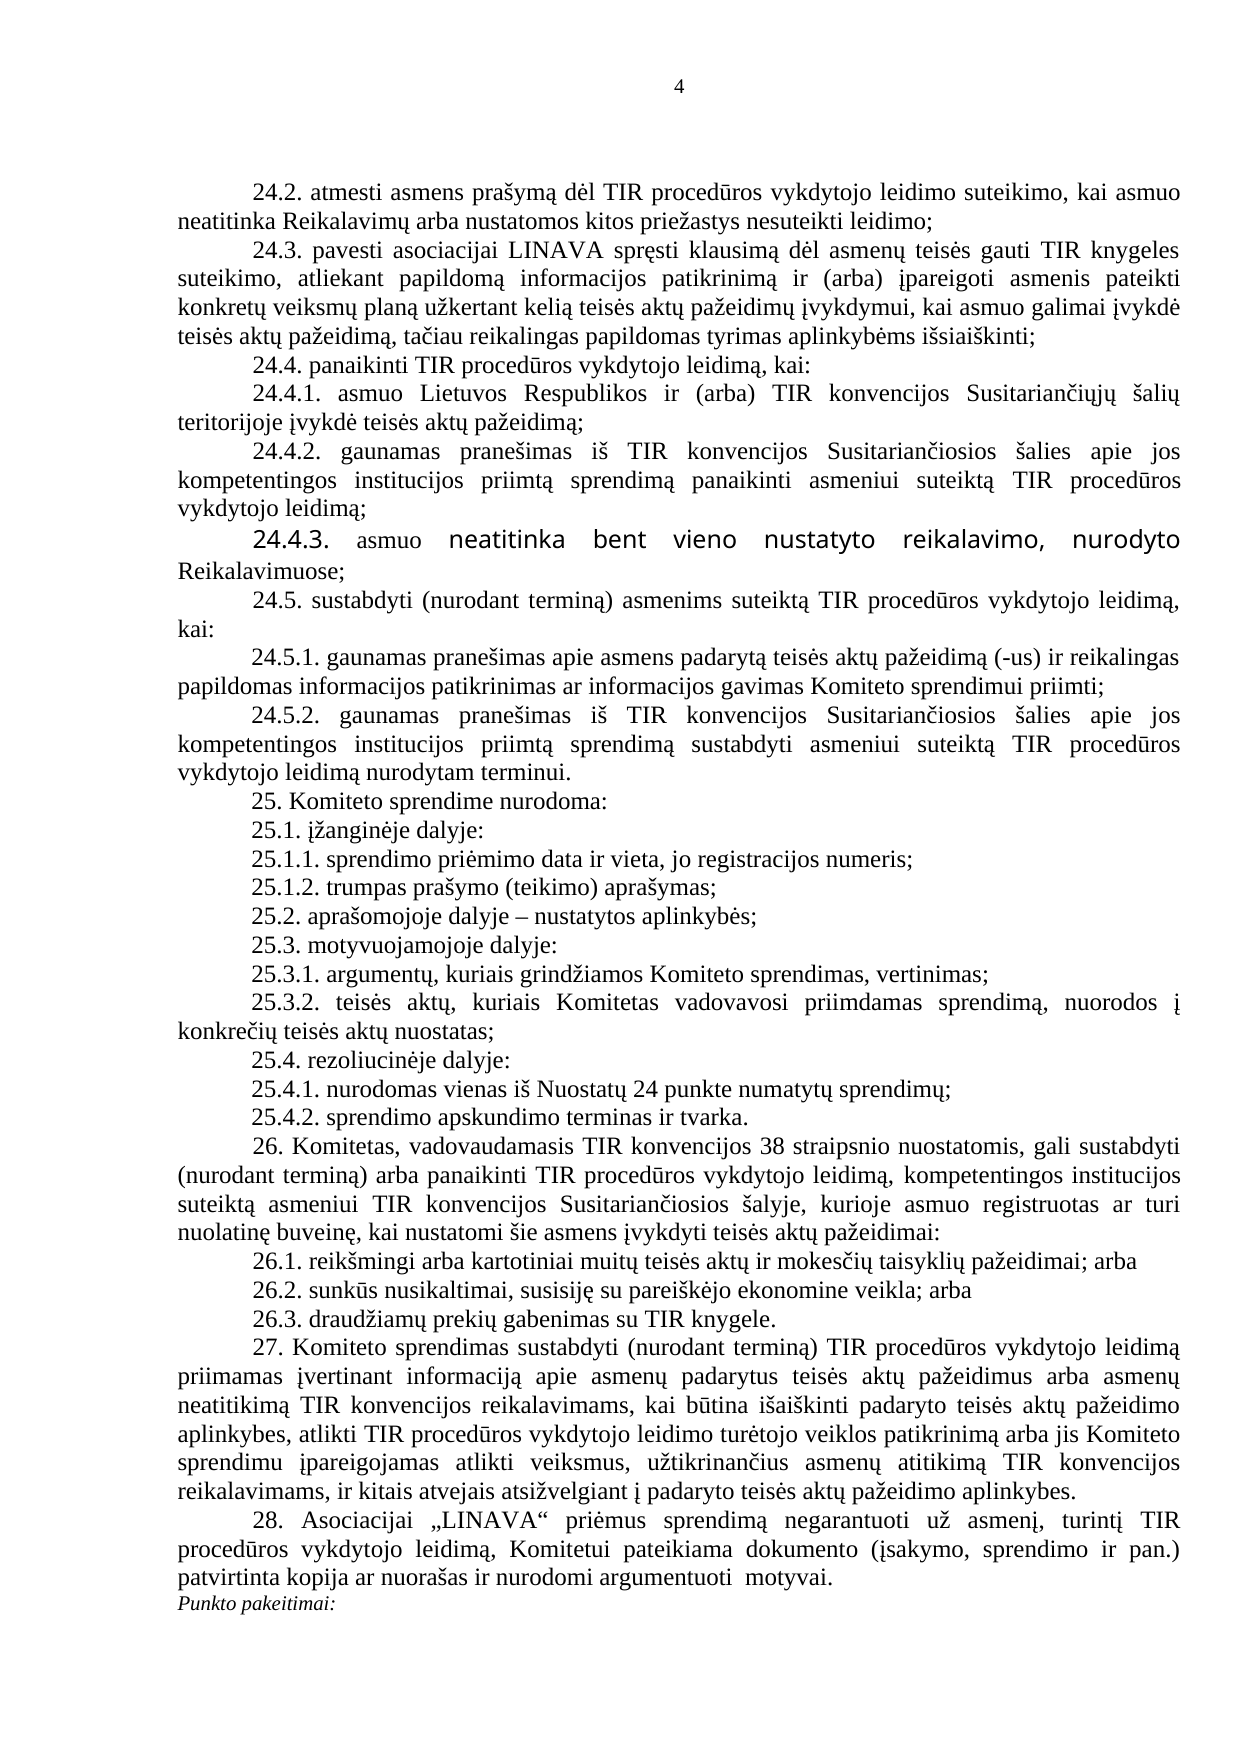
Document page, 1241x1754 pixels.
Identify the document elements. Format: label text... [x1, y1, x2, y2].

text 25.3.2. teisės aktų, kuriais Komitetas vadovavosi priimdamas sprendimą, nuorodos į konkrečių teisės aktų nuostatas; [177, 987, 1181, 1045]
text 26.2. sunkūs nusikaltimai, susisiję su pareiškėjo ekonomine veikla; arba [177, 1275, 1181, 1304]
text 24.4.1. asmuo Lietuvos Respublikos ir (arba) TIR konvencijos Susitariančiųjų šalių teritorijoje įvykdė teisės aktų pažeidimą; [177, 378, 1181, 436]
text 25.1. įžanginėje dalyje: [177, 815, 1181, 844]
text 24.4.2. gaunamas pranešimas iš TIR konvencijos Susitariančiosios šalies apie jos kompetentingos institucijos priimtą sprendimą panaikinti asmeniui suteiktą TIR procedūros vykdytojo leidimą; [177, 436, 1181, 522]
text 24.4. panaikinti TIR procedūros vykdytojo leidimą, kai: [177, 350, 1181, 378]
text 24.4.3. asmuo neatitinka bent vieno nustatyto reikalavimo, nurodyto Reikalavimuose; [177, 522, 1181, 585]
text 24.3. pavesti asociacijai LINAVA spręsti klausimą dėl asmenų teisės gauti TIR knygeles suteikimo, atliekant papildomą informacijos patikrinimą ir (arba) įpareigoti asmenis pateikti konkretų veiksmų planą užkertant kelią teisės aktų pažeidimų įvykdymui, kai asmuo galimai įvykdė teisės aktų pažeidimą, tačiau reikalingas papildomas tyrimas aplinkybėms išsiaiškinti; [177, 235, 1181, 350]
text 25.4.1. nurodomas vienas iš Nuostatų 24 punkte numatytų sprendimų; [177, 1074, 1181, 1102]
text 26.1. reikšmingi arba kartotiniai muitų teisės aktų ir mokesčių taisyklių pažeidimai; arba [177, 1246, 1181, 1275]
text 24.5. sustabdyti (nurodant terminą) asmenims suteiktą TIR procedūros vykdytojo leidimą, kai: [177, 585, 1181, 642]
text 24.2. atmesti asmens prašymą dėl TIR procedūros vykdytojo leidimo suteikimo, kai asmuo neatitinka Reikalavimų arba nustatomos kitos priežastys nesuteikti leidimo; [177, 177, 1181, 235]
text 25.2. aprašomojoje dalyje – nustatytos aplinkybės; [177, 901, 1181, 930]
text 28. Asociacijai „LINAVA“ priėmus sprendimą negarantuoti už asmenį, turintį TIR procedūros vykdytojo leidimą, Komitetui pateikiama dokumento (įsakymo, sprendimo ir pan.) patvirtinta kopija ar nuorašas ir nurodomi argumentuoti motyvai. [177, 1505, 1181, 1591]
text 25.4.2. sprendimo apskundimo terminas ir tvarka. [177, 1102, 1181, 1131]
text 25.4. rezoliucinėje dalyje: [177, 1045, 1181, 1074]
text 24.5.2. gaunamas pranešimas iš TIR konvencijos Susitariančiosios šalies apie jos kompetentingos institucijos priimtą sprendimą sustabdyti asmeniui suteiktą TIR procedūros vykdytojo leidimą nurodytam terminui. [177, 700, 1181, 786]
text 24.5.1. gaunamas pranešimas apie asmens padarytą teisės aktų pažeidimą (-us) ir reikalingas papildomas informacijos patikrinimas ar informacijos gavimas Komiteto sprendimui priimti; [177, 642, 1181, 700]
text 25.3. motyvuojamojoje dalyje: [177, 930, 1181, 959]
text Punkto pakeitimai: [177, 1591, 1181, 1615]
text 27. Komiteto sprendimas sustabdyti (nurodant terminą) TIR procedūros vykdytojo leidimą priimamas įvertinant informaciją apie asmenų padarytus teisės aktų pažeidimus arba asmenų neatitikimą TIR konvencijos reikalavimams, kai būtina išaiškinti padaryto teisės aktų pažeidimo aplinkybes, atlikti TIR procedūros vykdytojo leidimo turėtojo veiklos patikrinimą arba jis Komiteto sprendimu įpareigojamas atlikti veiksmus, užtikrinančius asmenų atitikimą TIR konvencijos reikalavimams, ir kitais atvejais atsižvelgiant į padaryto teisės aktų pažeidimo aplinkybes. [177, 1332, 1181, 1505]
text 25.3.1. argumentų, kuriais grindžiamos Komiteto sprendimas, vertinimas; [177, 959, 1181, 987]
text 25.1.2. trumpas prašymo (teikimo) aprašymas; [177, 872, 1181, 901]
text 26. Komitetas, vadovaudamasis TIR konvencijos 38 straipsnio nuostatomis, gali sustabdyti (nurodant terminą) arba panaikinti TIR procedūros vykdytojo leidimą, kompetentingos institucijos suteiktą asmeniui TIR konvencijos Susitariančiosios šalyje, kurioje asmuo registruotas ar turi nuolatinę buveinę, kai nustatomi šie asmens įvykdyti teisės aktų pažeidimai: [177, 1131, 1181, 1246]
text 26.3. draudžiamų prekių gabenimas su TIR knygele. [177, 1304, 1181, 1332]
text 25. Komiteto sprendime nurodoma: [177, 786, 1181, 815]
text 25.1.1. sprendimo priėmimo data ir vieta, jo registracijos numeris; [177, 844, 1181, 872]
